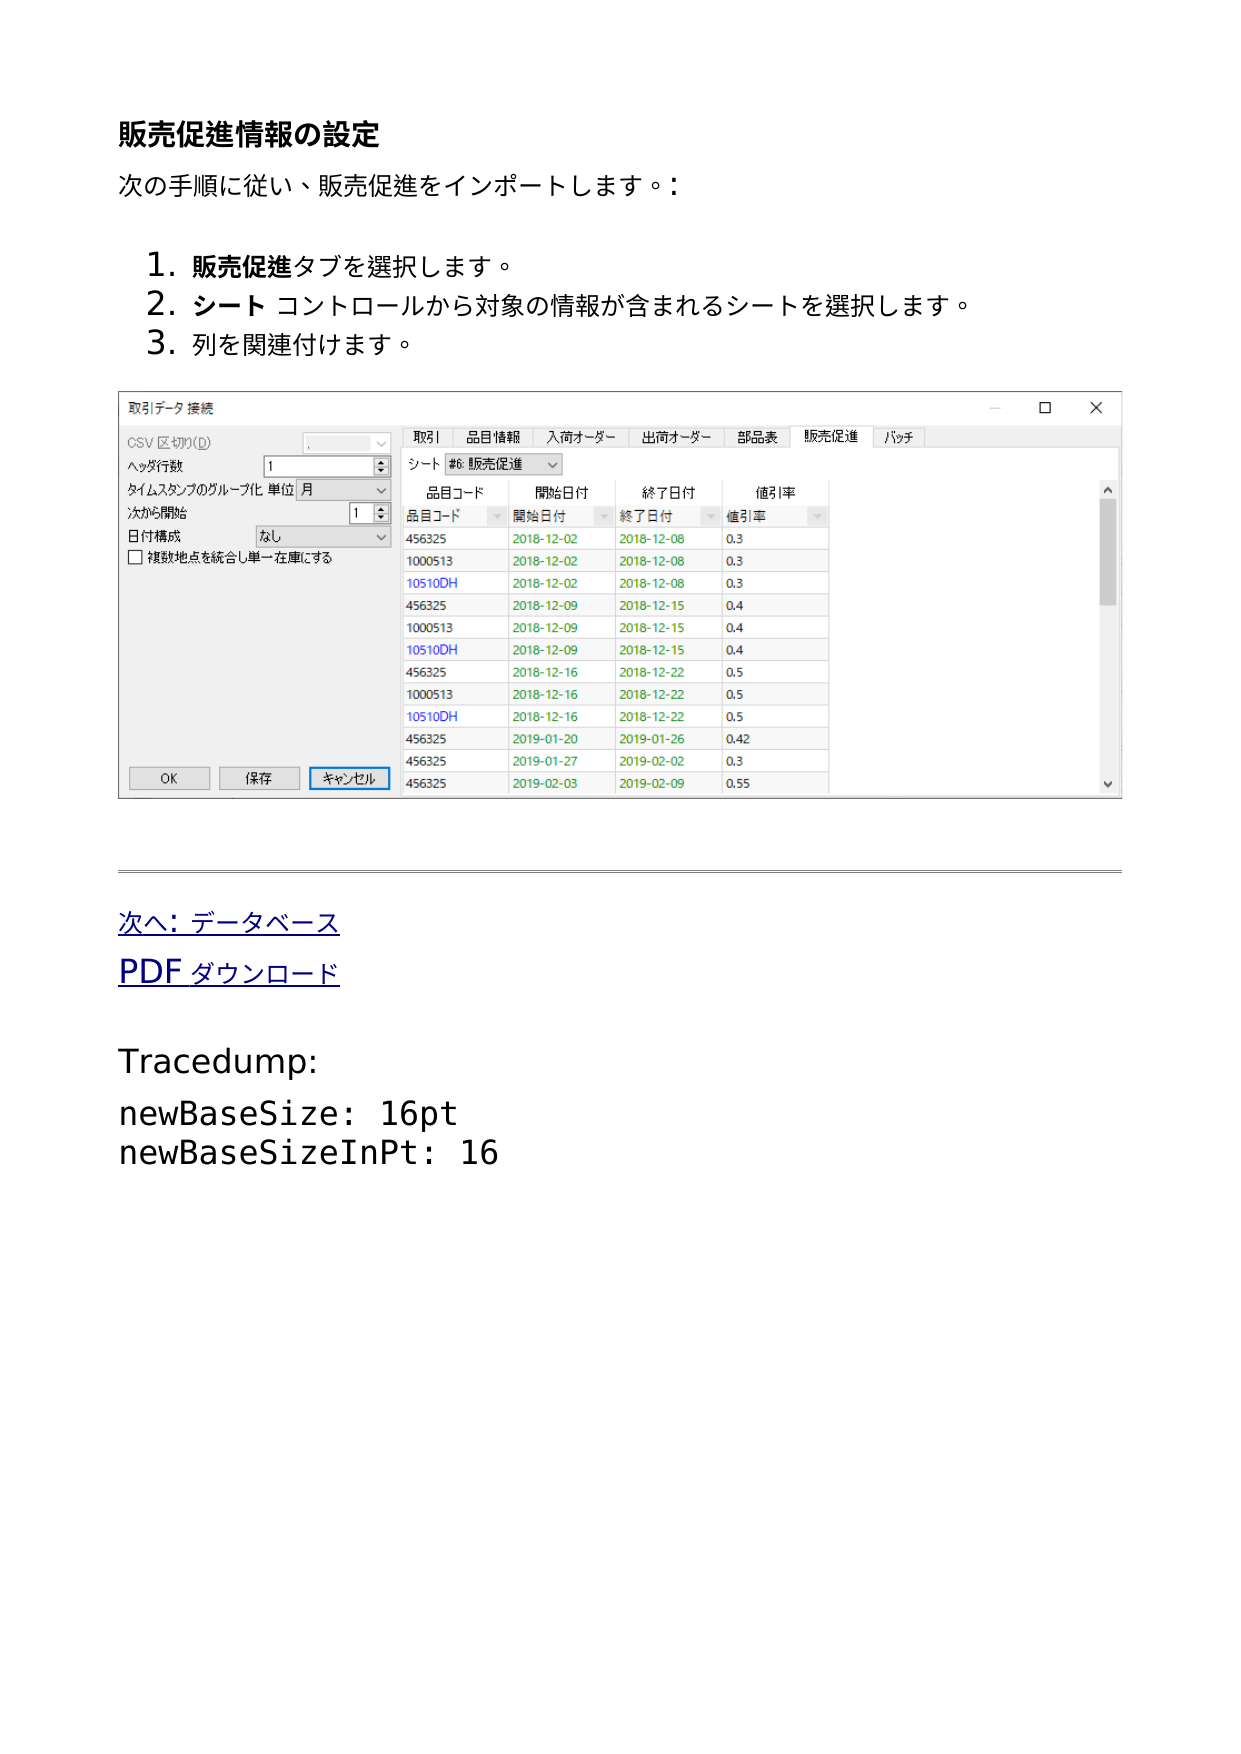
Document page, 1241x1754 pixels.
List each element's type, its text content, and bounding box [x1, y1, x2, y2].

list シート コントロールから対象の情報が含まれるシートを選択します。 [177, 284, 1122, 323]
picture [118, 391, 1123, 799]
text 次へ: データベース [118, 901, 1122, 940]
text PDFダウンロード [118, 953, 1122, 992]
list 列を関連付けます。 [177, 323, 1122, 362]
text newBaseSize: 16pt newBaseSizeInPt: 16 [118, 1094, 1122, 1172]
subtitle 販売促進情報の設定 [118, 118, 1122, 152]
list 販売促進タブを選択します。 [177, 245, 1122, 284]
text Tracedump: [118, 1004, 1122, 1082]
text 次の手順に従い、販売促進をインポートします。: [118, 164, 1122, 203]
